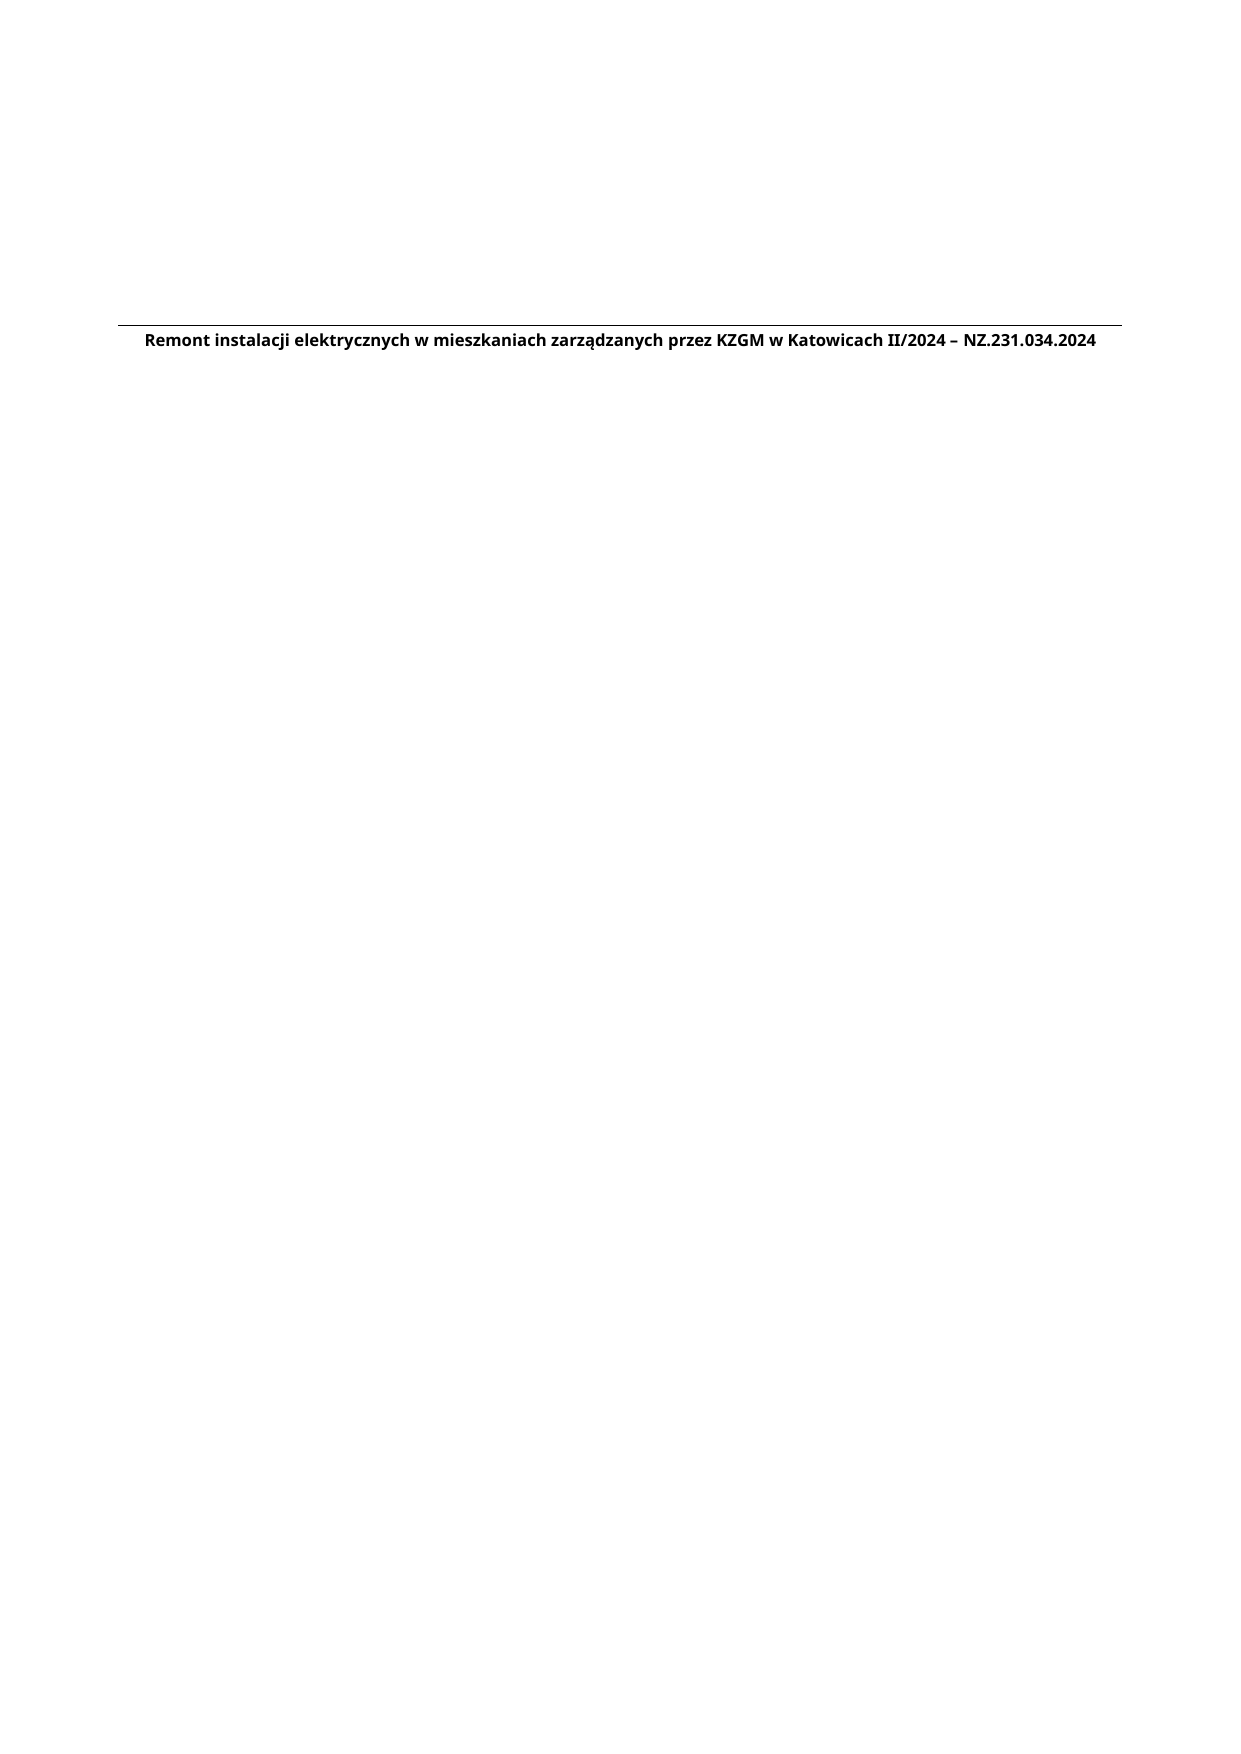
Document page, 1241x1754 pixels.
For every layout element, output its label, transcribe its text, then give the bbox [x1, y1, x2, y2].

text Remont instalacji elektrycznych w mieszkaniach zarządzanych przez KZGM w Katowicach II/2024 – NZ.231.034.2024 [118, 326, 1122, 351]
